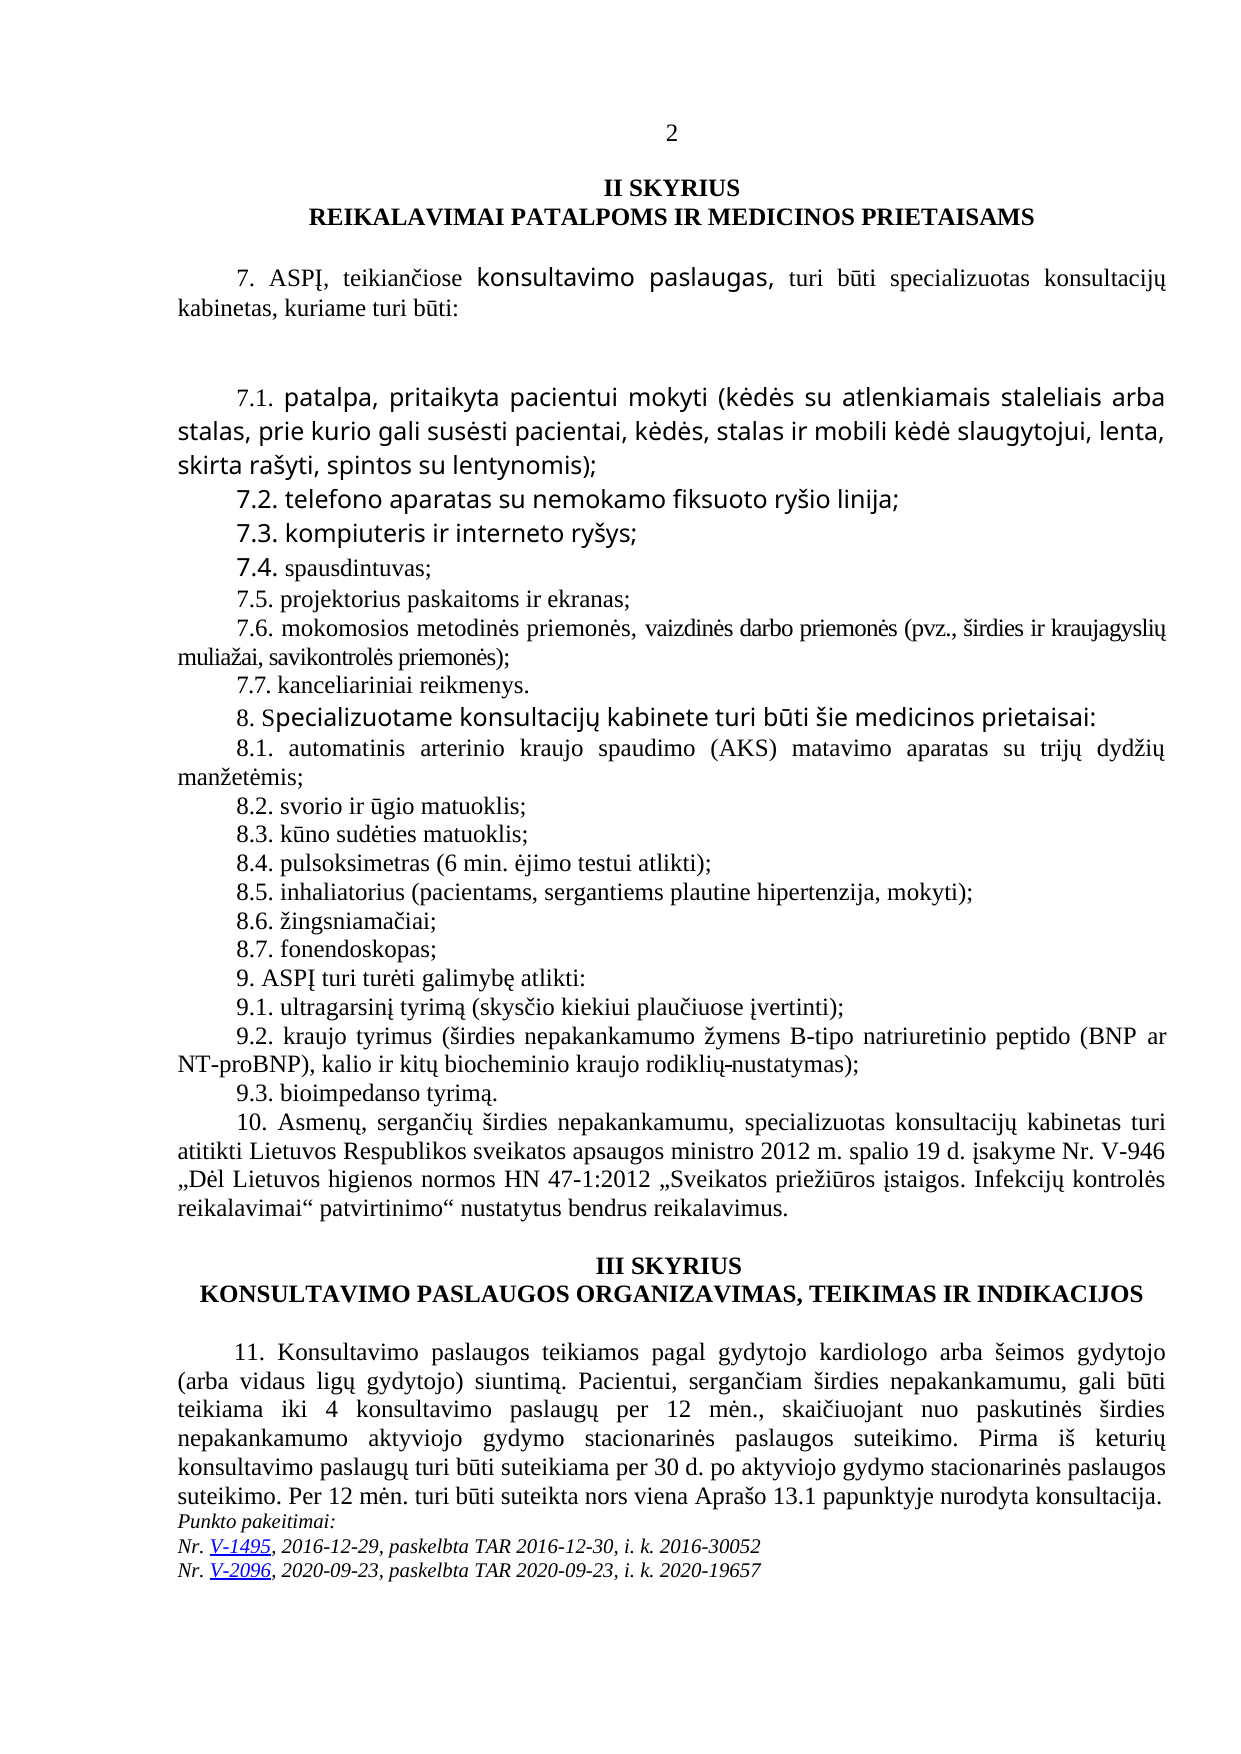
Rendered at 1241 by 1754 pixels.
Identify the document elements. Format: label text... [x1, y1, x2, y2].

text 7.6. mokomosios metodinės priemonės, vaizdinės darbo priemonės (pvz., širdies ir kraujagyslių muliažai, savikontrolės priemonės); [177, 613, 1166, 670]
text Punkto pakeitimai: [177, 1509, 1166, 1533]
text 11. Konsultavimo paslaugos teikiamos pagal gydytojo kardiologo arba šeimos gydytojo (arba vidaus ligų gydytojo) siuntimą. Pacientui, sergančiam širdies nepakankamumu, gali būti teikiama iki 4 konsultavimo paslaugų per 12 mėn., skaičiuojant nuo paskutinės širdies nepakankamumo aktyviojo gydymo stacionarinės paslaugos suteikimo. Pirma iš keturių konsultavimo paslaugų turi būti suteikiama per 30 d. po aktyviojo gydymo stacionarinės paslaugos suteikimo. Per 12 mėn. turi būti suteikta nors viena Aprašo 13.1 papunktyje nurodyta konsultacija. [177, 1337, 1166, 1509]
text 7.4. spausdintuvas; [177, 550, 1166, 584]
text II SKYRIUS [177, 173, 1166, 202]
text 8.1. automatinis arterinio kraujo spaudimo (AKS) matavimo aparatas su trijų dydžių manžetėmis; [177, 733, 1166, 791]
text 7.3. kompiuteris ir interneto ryšys; [177, 516, 1166, 550]
text Nr. V-2096, 2020-09-23, paskelbta TAR 2020-09-23, i. k. 2020-19657 [177, 1558, 1166, 1582]
text 8. Specializuotame konsultacijų kabinete turi būti šie medicinos prietaisai: [177, 699, 1166, 733]
text KONSULTAVIMO PASLAUGOS ORGANIZAVIMAS, TEIKIMAS IR INDIKACIJOS [177, 1279, 1166, 1308]
text 8.4. pulsoksimetras (6 min. ėjimo testui atlikti); [177, 848, 1166, 877]
text REIKALAVIMAI PATALPOMS IR MEDICINOS PRIETAISAMS [177, 202, 1166, 231]
text 8.6. žingsniamačiai; [177, 906, 1166, 934]
text 8.2. svorio ir ūgio matuoklis; [177, 791, 1166, 819]
text 9.2. kraujo tyrimus (širdies nepakankamumo žymens B-tipo natriuretinio peptido (BNP ar NT-proBNP), kalio ir kitų biocheminio kraujo rodiklių nustatymas); [177, 1021, 1166, 1078]
text 7.2. telefono aparatas su nemokamo fiksuoto ryšio linija; [177, 482, 1166, 516]
text 9.3. bioimpedanso tyrimą. [177, 1078, 1166, 1107]
text 7. ASPĮ, teikiančiose konsultavimo paslaugas, turi būti specializuotas konsultacijų kabinetas, kuriame turi būti: [177, 259, 1166, 322]
text 7.1. patalpa, pritaikyta pacientui mokyti (kėdės su atlenkiamais staleliais arba stalas, prie kurio gali susėsti pacientai, kėdės, stalas ir mobili kėdė slaugytojui, lenta, skirta rašyti, spintos su lentynomis); [177, 380, 1166, 482]
text Nr. V-1495, 2016-12-29, paskelbta TAR 2016-12-30, i. k. 2016-30052 [177, 1533, 1166, 1558]
text 9. ASPĮ turi turėti galimybę atlikti: [177, 963, 1166, 992]
text 8.7. fonendoskopas; [177, 934, 1166, 963]
text 7.5. projektorius paskaitoms ir ekranas; [177, 584, 1166, 613]
text 10. Asmenų, sergančių širdies nepakankamumu, specializuotas konsultacijų kabinetas turi atitikti Lietuvos Respublikos sveikatos apsaugos ministro 2012 m. spalio 19 d. įsakyme Nr. V-946 „Dėl Lietuvos higienos normos HN 47-1:2012 „Sveikatos priežiūros įstaigos. Infekcijų kontrolės reikalavimai“ patvirtinimo“ nustatytus bendrus reikalavimus. [177, 1107, 1166, 1222]
text 9.1. ultragarsinį tyrimą (skysčio kiekiui plaučiuose įvertinti); [177, 992, 1166, 1021]
text III SKYRIUS [177, 1251, 1166, 1279]
text 7.7. kanceliariniai reikmenys. [177, 670, 1166, 699]
text 8.5. inhaliatorius (pacientams, sergantiems plautine hipertenzija, mokyti); [177, 877, 1166, 906]
text 8.3. kūno sudėties matuoklis; [177, 819, 1166, 848]
